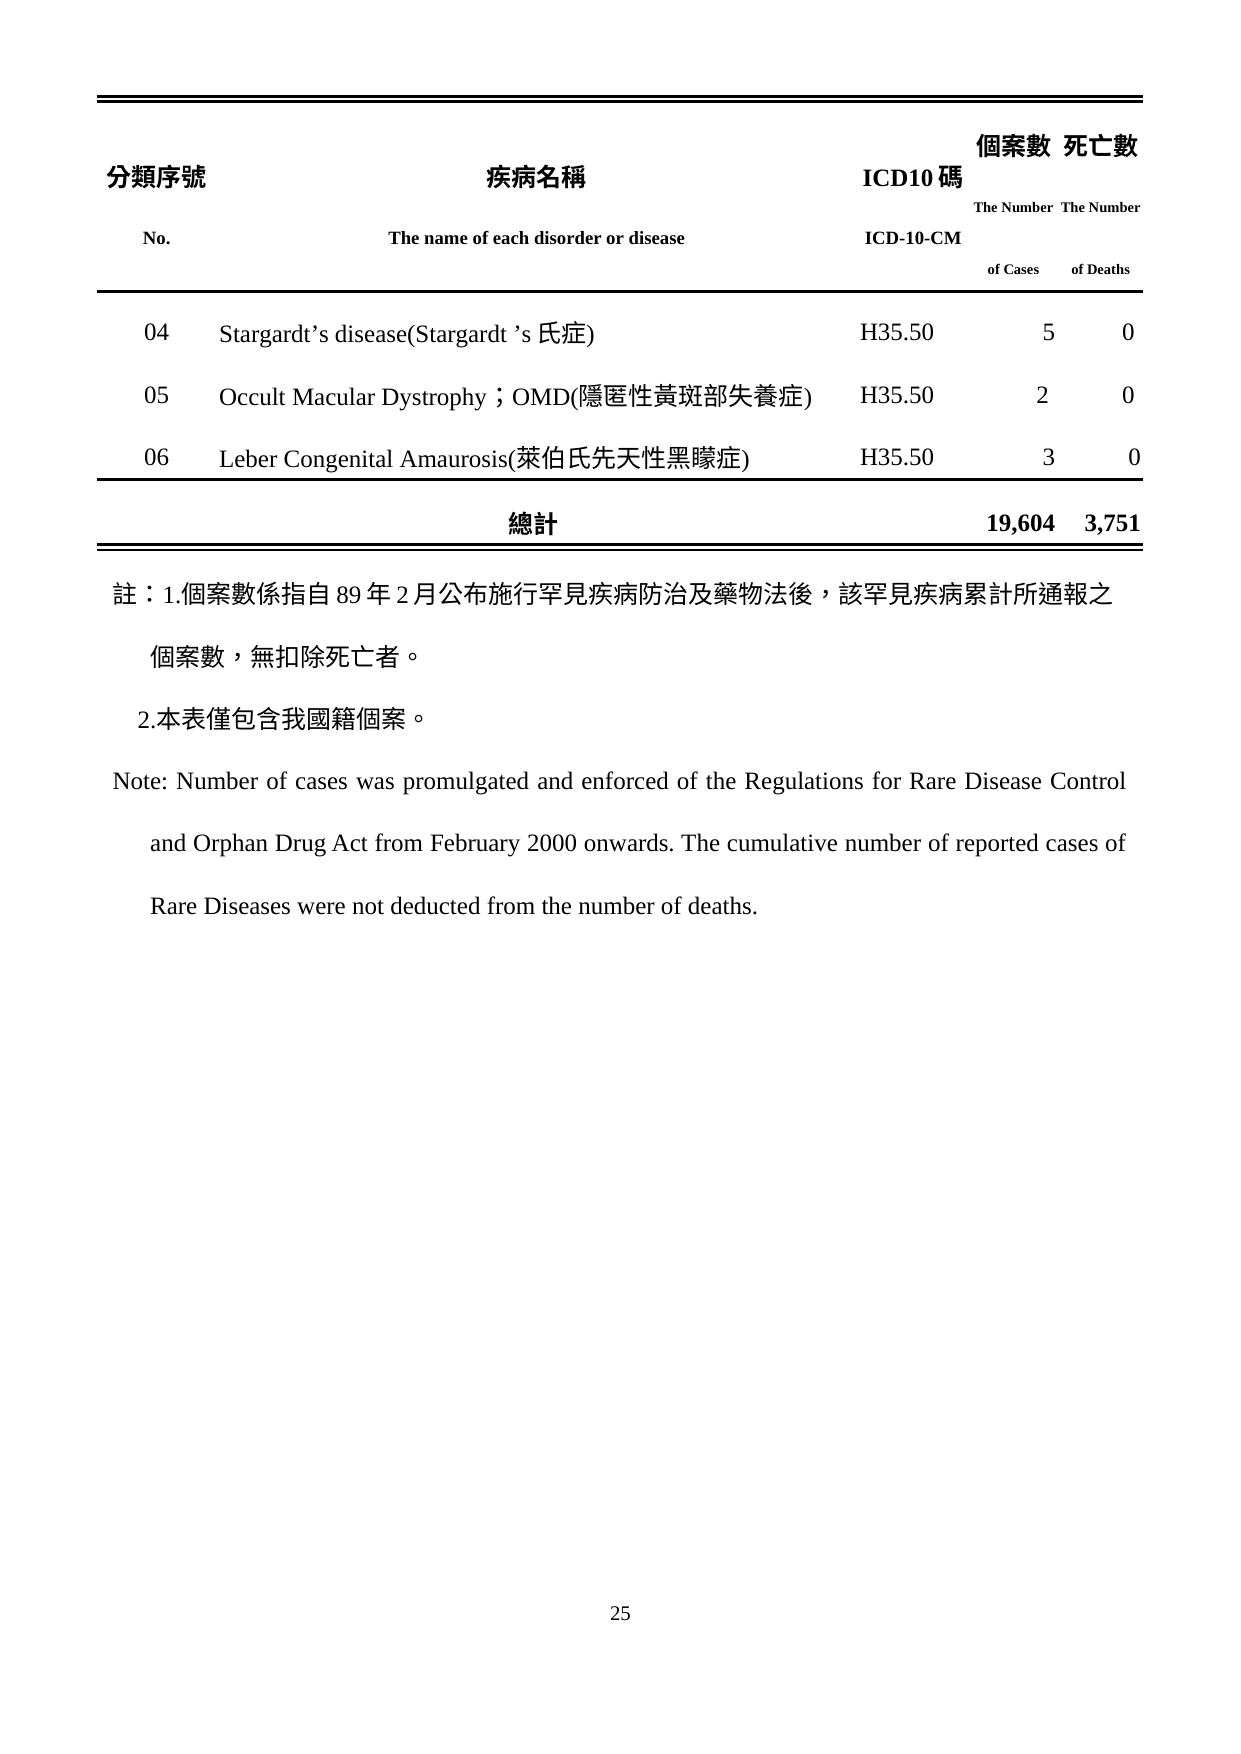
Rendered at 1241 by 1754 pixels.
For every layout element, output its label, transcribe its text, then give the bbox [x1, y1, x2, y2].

text 註：1.個案數係指自89年2月公布施行罕見疾病防治及藥物法後，該罕見疾病累計所通報之個案數，無扣除死亡者。 [112, 551, 1128, 676]
table_cell 0 [1058, 415, 1143, 478]
table_cell 06 [97, 415, 216, 478]
table_cell 19,604 [969, 481, 1057, 543]
table_cell H35.50 [857, 415, 969, 478]
table_header ICD10碼 ICD-10-CM [857, 103, 969, 290]
table_cell 0 [1058, 353, 1143, 415]
table_cell 0 [1058, 293, 1143, 353]
table_cell 3 [969, 415, 1057, 478]
table_cell 04 [97, 293, 216, 353]
table_header 分類序號 No. [97, 103, 216, 290]
table_cell H35.50 [857, 353, 969, 415]
table_header 疾病名稱 The name of each disorder or disease [216, 103, 857, 290]
table_cell Leber Congenital Amaurosis(萊伯氏先天性黑矇症) [216, 415, 857, 478]
table_cell 總計 [97, 481, 969, 543]
table_cell 2 [969, 353, 1057, 415]
table_cell 5 [969, 293, 1057, 353]
table_header 個案數 The Number of Cases [969, 103, 1057, 290]
table_cell 3,751 [1058, 481, 1143, 543]
table_cell 05 [97, 353, 216, 415]
table_header 死亡數 The Number of Deaths [1058, 103, 1143, 290]
text Note: Number of cases was promulgated and enforced of the Regulations for Rare Disease Control and Orphan Drug Act from February 2000 onwards. The cumulative number of reported cases of Rare Diseases were not deducted from the number of deaths. [112, 739, 1128, 926]
table_cell Occult Macular Dystrophy；OMD(隱匿性黃斑部失養症) [216, 353, 857, 415]
text 2.本表僅包含我國籍個案。 [112, 676, 1128, 739]
table_cell H35.50 [857, 293, 969, 353]
table_cell Stargardt’s disease(Stargardt ’s氏症) [216, 293, 857, 353]
